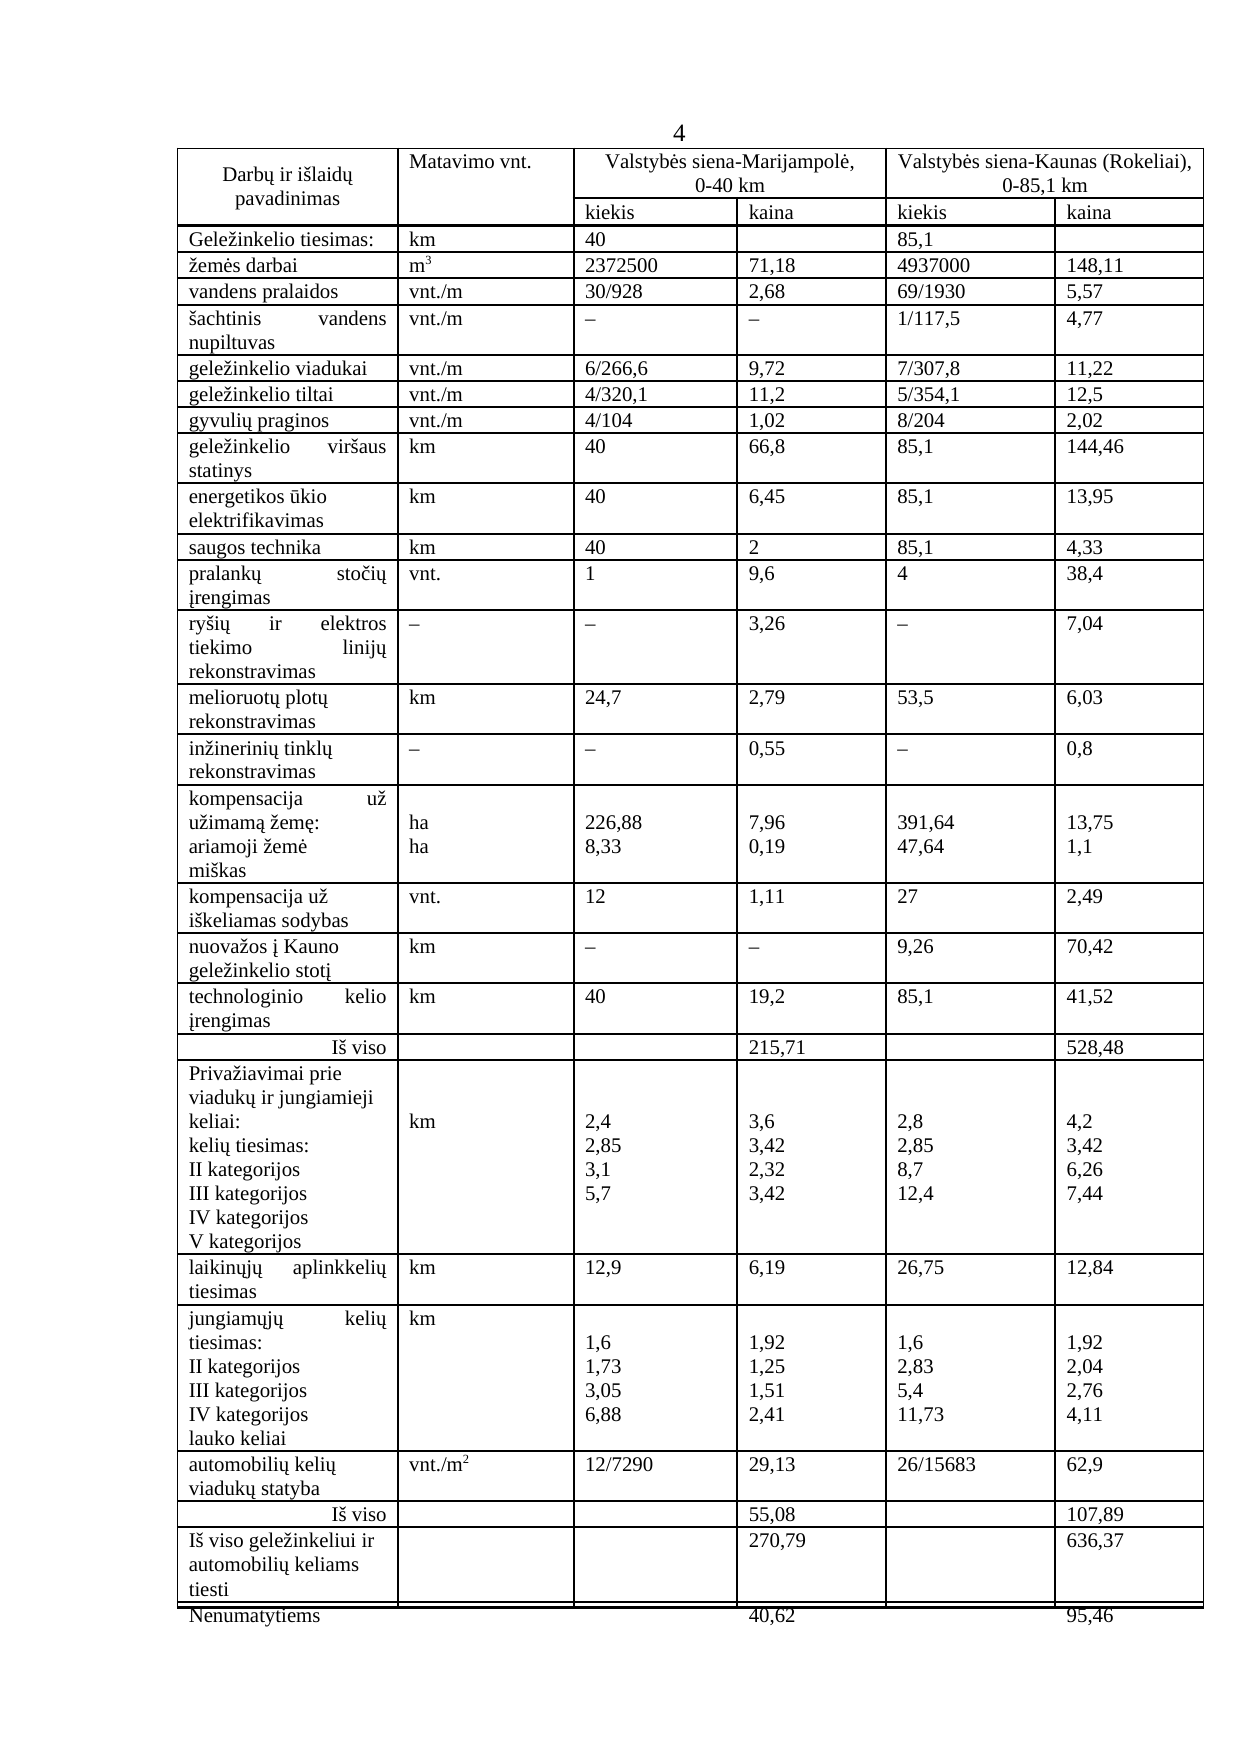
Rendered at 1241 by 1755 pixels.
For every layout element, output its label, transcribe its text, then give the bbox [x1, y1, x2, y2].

table_cell 40 [575, 984, 736, 1032]
table_cell vandens pralaidos [178, 279, 397, 303]
table_cell 85,1 [887, 227, 1054, 251]
table_cell geležinkelio viršaus statinys [178, 434, 397, 482]
table_cell kaina [1056, 199, 1203, 224]
table_cell 26/15683 [887, 1452, 1054, 1500]
table_cell 4 [887, 561, 1054, 609]
table_cell 215,71 [738, 1035, 885, 1059]
table_cell [399, 1502, 573, 1526]
table_cell gyvulių praginos [178, 408, 397, 432]
table_cell inžinerinių tinklų rekonstravimas [178, 735, 397, 783]
table_cell 71,18 [738, 253, 885, 277]
table_cell kaina [738, 199, 885, 224]
table_cell 12 [575, 884, 736, 932]
table_cell ha ha [399, 786, 573, 882]
table_cell pralankų stočių įrengimas [178, 561, 397, 609]
table_cell 69/1930 [887, 279, 1054, 303]
table_cell [1056, 227, 1203, 251]
table_cell 636,37 [1056, 1528, 1203, 1601]
table_cell 2,68 [738, 279, 885, 303]
table_cell 66,8 [738, 434, 885, 482]
table_cell 2372500 [575, 253, 736, 277]
table_cell Geležinkelio tiesimas: [178, 227, 397, 251]
table_cell 5,57 [1056, 279, 1203, 303]
table_cell – [575, 306, 736, 354]
table_cell nuovažos į Kauno geležinkelio stotį [178, 934, 397, 982]
table_cell 12,9 [575, 1255, 736, 1303]
table_cell – [399, 611, 573, 683]
table_cell 13,75 1,1 [1056, 786, 1203, 882]
table_cell 4,33 [1056, 535, 1203, 559]
table_cell 1,92 2,04 2,76 4,11 [1056, 1306, 1203, 1450]
table_cell [738, 227, 885, 251]
table_cell 27 [887, 884, 1054, 932]
table_cell 26,75 [887, 1255, 1054, 1303]
table_cell m3 [399, 253, 573, 277]
table_cell 4937000 [887, 253, 1054, 277]
table_cell automobilių kelių viadukų statyba [178, 1452, 397, 1500]
table_cell 11,22 [1056, 356, 1203, 380]
table_cell 12,84 [1056, 1255, 1203, 1303]
table_cell kompensacija už iškeliamas sodybas [178, 884, 397, 932]
table_cell 8/204 [887, 408, 1054, 432]
table_cell [575, 1502, 736, 1526]
table_cell vnt./m [399, 279, 573, 303]
table_cell geležinkelio tiltai [178, 382, 397, 406]
table_cell melioruotų plotų rekonstravimas [178, 685, 397, 733]
table_cell [887, 1502, 1054, 1526]
table_cell 40 [575, 484, 736, 532]
table_cell 2,79 [738, 685, 885, 733]
table_cell 1,02 [738, 408, 885, 432]
table_cell 40 [575, 434, 736, 482]
table_cell 1/117,5 [887, 306, 1054, 354]
table_cell 2,4 2,85 3,1 5,7 [575, 1061, 736, 1253]
table_cell 1,92 1,25 1,51 2,41 [738, 1306, 885, 1450]
table_cell 4/320,1 [575, 382, 736, 406]
table_cell 4,2 3,42 6,26 7,44 [1056, 1061, 1203, 1253]
table_cell 270,79 [738, 1528, 885, 1601]
table_cell 85,1 [887, 535, 1054, 559]
table_cell 9,6 [738, 561, 885, 609]
table_cell 391,64 47,64 [887, 786, 1054, 882]
table_cell km [399, 685, 573, 733]
table_cell km [399, 434, 573, 482]
table_cell 62,9 [1056, 1452, 1203, 1500]
table_cell 0,55 [738, 735, 885, 783]
table_cell Iš viso [178, 1035, 397, 1059]
table_cell 5/354,1 [887, 382, 1054, 406]
table_cell saugos technika [178, 535, 397, 559]
table_cell 85,1 [887, 984, 1054, 1032]
table_cell 41,52 [1056, 984, 1203, 1032]
table_cell Iš viso geležinkeliui ir automobilių keliams tiesti [178, 1528, 397, 1601]
table_header Darbų ir išlaidų pavadinimas [178, 149, 397, 224]
table_cell technologinio kelio įrengimas [178, 984, 397, 1032]
table_cell 3,6 3,42 2,32 3,42 [738, 1061, 885, 1253]
table_cell 40 [575, 227, 736, 251]
table_cell Iš viso [178, 1502, 397, 1526]
table_header Matavimo vnt. [399, 149, 573, 224]
table_cell [575, 1528, 736, 1601]
table_cell kiekis [887, 199, 1054, 224]
table_cell 38,4 [1056, 561, 1203, 609]
table_cell 12/7290 [575, 1452, 736, 1500]
table_cell – [887, 735, 1054, 783]
table_cell 6,19 [738, 1255, 885, 1303]
table_cell 85,1 [887, 434, 1054, 482]
table_cell kompensacija už užimamą žemę: ariamoji žemė miškas [178, 786, 397, 882]
table_cell [575, 1035, 736, 1059]
table_cell energetikos ūkio elektrifikavimas [178, 484, 397, 532]
table_cell 11,2 [738, 382, 885, 406]
table_cell 55,08 [738, 1502, 885, 1526]
table_cell 4,77 [1056, 306, 1203, 354]
table_cell 1,6 1,73 3,05 6,88 [575, 1306, 736, 1450]
table_cell 2,49 [1056, 884, 1203, 932]
table_cell kiekis [575, 199, 736, 224]
table_cell km [399, 1061, 573, 1253]
table_cell šachtinis vandens nupiltuvas [178, 306, 397, 354]
table_cell vnt./m2 [399, 1452, 573, 1500]
table_cell [887, 1528, 1054, 1601]
table_cell jungiamųjų kelių tiesimas: II kategorijos III kategorijos IV kategorijos lauko keliai [178, 1306, 397, 1450]
table_cell 1,6 2,83 5,4 11,73 [887, 1306, 1054, 1450]
table_cell 19,2 [738, 984, 885, 1032]
table_cell žemės darbai [178, 253, 397, 277]
table_cell 3,26 [738, 611, 885, 683]
table_cell km [399, 1255, 573, 1303]
table_cell [399, 1528, 573, 1601]
table_cell 24,7 [575, 685, 736, 733]
table_cell km [399, 484, 573, 532]
table_cell – [887, 611, 1054, 683]
table_cell 30/928 [575, 279, 736, 303]
table_cell vnt./m [399, 382, 573, 406]
table_cell 226,88 8,33 [575, 786, 736, 882]
table_cell 7/307,8 [887, 356, 1054, 380]
table_cell 1,11 [738, 884, 885, 932]
table_cell 2,02 [1056, 408, 1203, 432]
table_cell 148,11 [1056, 253, 1203, 277]
table_cell 70,42 [1056, 934, 1203, 982]
table_cell – [738, 934, 885, 982]
table_cell 9,26 [887, 934, 1054, 982]
table_cell vnt. [399, 884, 573, 932]
table_cell 4/104 [575, 408, 736, 432]
table_cell vnt./m [399, 306, 573, 354]
table_cell vnt. [399, 561, 573, 609]
table_cell km [399, 535, 573, 559]
table_cell 2,8 2,85 8,7 12,4 [887, 1061, 1054, 1253]
table_cell 12,5 [1056, 382, 1203, 406]
table_cell km [399, 1306, 573, 1450]
table_cell 528,48 [1056, 1035, 1203, 1059]
table_cell km [399, 934, 573, 982]
table_cell 6,45 [738, 484, 885, 532]
table_cell vnt./m [399, 356, 573, 380]
table_cell 85,1 [887, 484, 1054, 532]
table_cell – [738, 306, 885, 354]
table_cell 7,04 [1056, 611, 1203, 683]
table_cell 6/266,6 [575, 356, 736, 380]
table_cell – [399, 735, 573, 783]
table_cell 6,03 [1056, 685, 1203, 733]
table_cell [399, 1035, 573, 1059]
table_cell 2 [738, 535, 885, 559]
table_cell laikinųjų aplinkkelių tiesimas [178, 1255, 397, 1303]
table_cell 0,8 [1056, 735, 1203, 783]
table_cell 40 [575, 535, 736, 559]
table_header Valstybės siena-Marijampolė, 0-40 km [575, 149, 885, 197]
table_cell 1 [575, 561, 736, 609]
table_cell km [399, 227, 573, 251]
table_cell 107,89 [1056, 1502, 1203, 1526]
table_cell ryšių ir elektros tiekimo linijų rekonstravimas [178, 611, 397, 683]
table_cell geležinkelio viadukai [178, 356, 397, 380]
table_cell – [575, 611, 736, 683]
table_cell Privažiavimai prie viadukų ir jungiamieji keliai: kelių tiesimas: II kategorijos III kategorijos IV kategorijos V kategorijos [178, 1061, 397, 1253]
table_cell 53,5 [887, 685, 1054, 733]
table_cell km [399, 984, 573, 1032]
table_cell – [575, 735, 736, 783]
table_cell 144,46 [1056, 434, 1203, 482]
table_cell [887, 1035, 1054, 1059]
table_cell 13,95 [1056, 484, 1203, 532]
table_header Valstybės siena-Kaunas (Rokeliai), 0-85,1 km [887, 149, 1203, 197]
table_cell 9,72 [738, 356, 885, 380]
table_cell – [575, 934, 736, 982]
table_cell vnt./m [399, 408, 573, 432]
table_cell 7,96 0,19 [738, 786, 885, 882]
table_cell 29,13 [738, 1452, 885, 1500]
